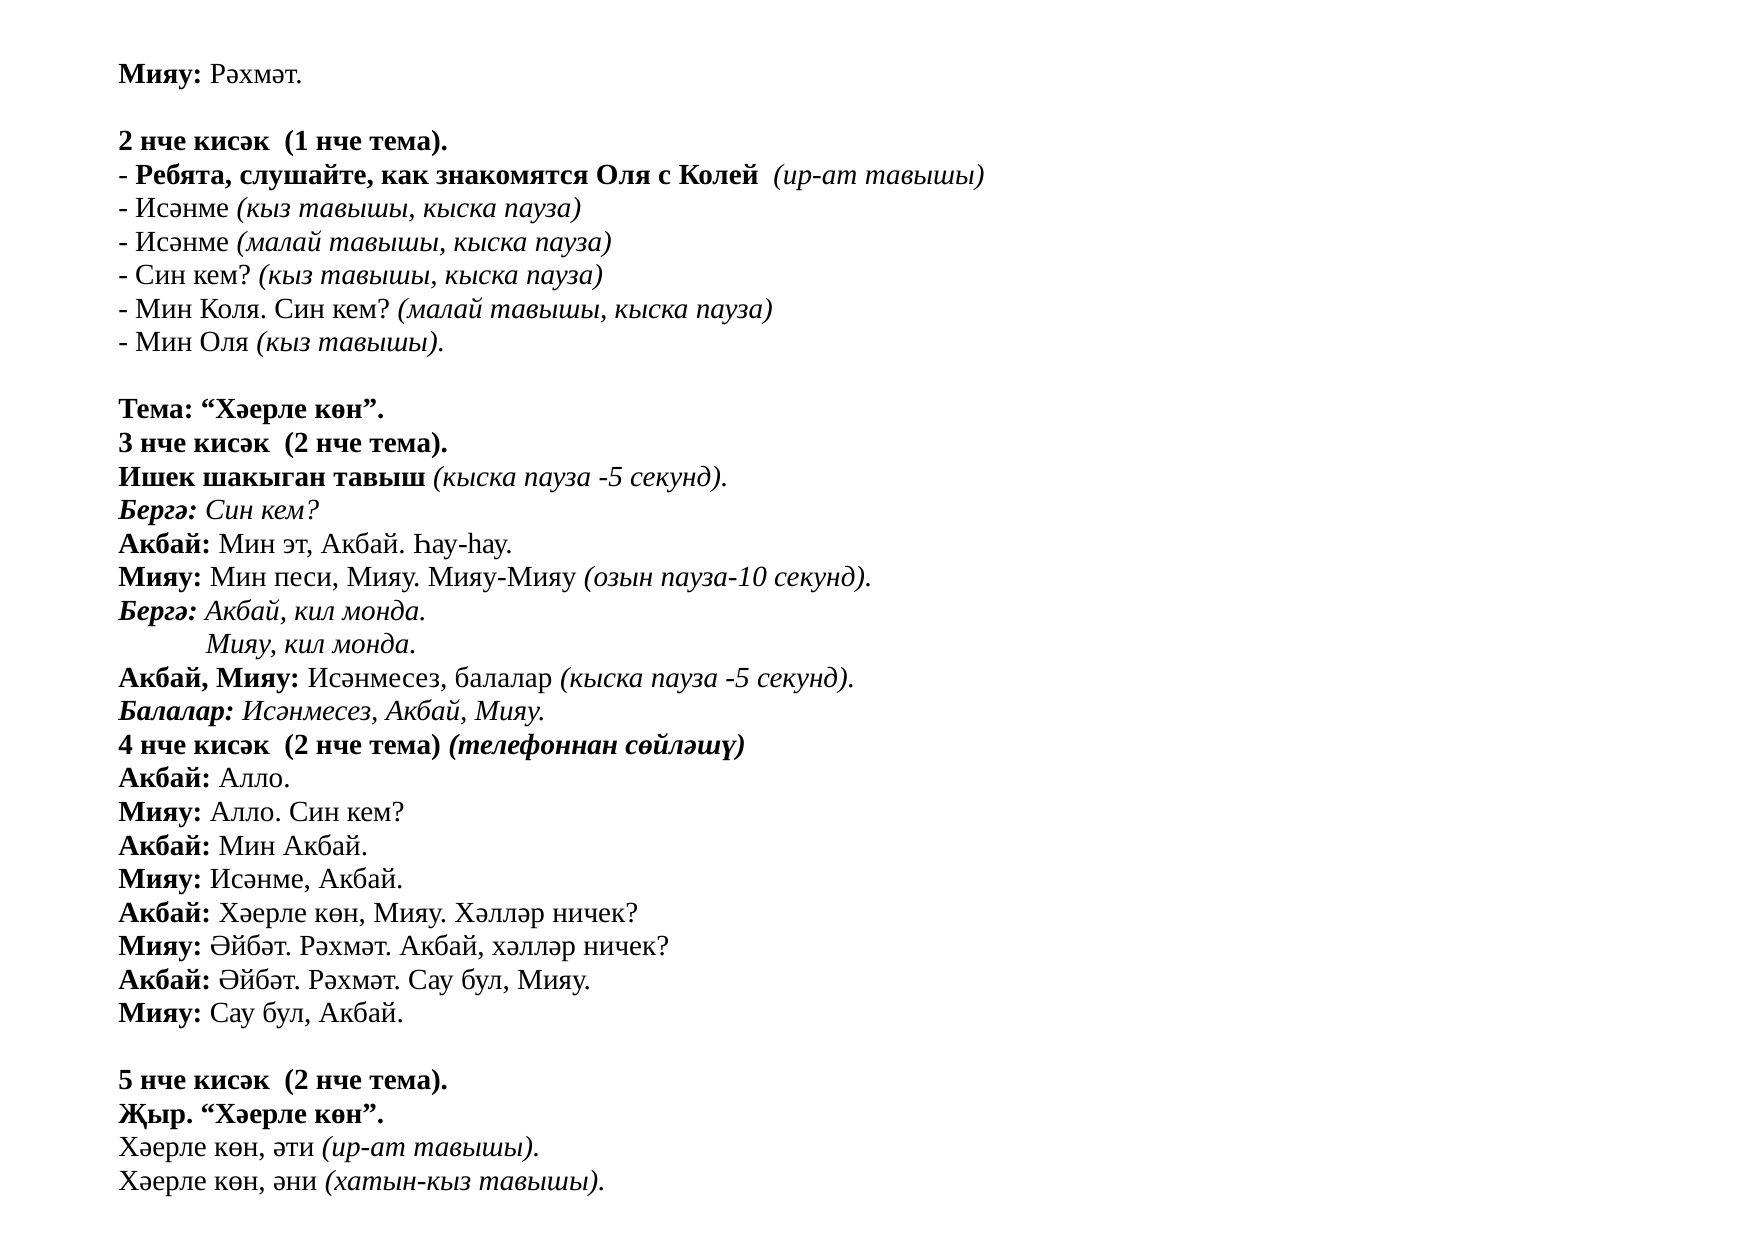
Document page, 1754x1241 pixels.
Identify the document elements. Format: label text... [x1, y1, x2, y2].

text Мияу: Рәхмәт. [118, 56, 1636, 90]
text - Исәнме (кыз тавышы, кыска пауза) [118, 190, 1636, 224]
text Мияу: Алло. Син кем? [118, 794, 1636, 828]
text Мияу: Исәнме, Акбай. [118, 861, 1636, 895]
text Акбай: Мин эт, Акбай. Һау-һау. [118, 526, 1636, 559]
text 4 нче кисәк (2 нче тема) (телефоннан сөйләшү) [118, 727, 1636, 761]
text Тема: “Хәерле көн”. [118, 392, 1636, 425]
text Балалар: Исәнмесез, Акбай, Мияу. [118, 693, 1636, 727]
text Акбай: Мин Акбай. [118, 828, 1636, 861]
text Акбай: Алло. [118, 761, 1636, 794]
text Хәерле көн, әти (ир-ат тавышы). [118, 1129, 1636, 1163]
text 2 нче кисәк (1 нче тема). [118, 123, 1636, 157]
text Хәерле көн, әни (хатын-кыз тавышы). [118, 1163, 1636, 1197]
text 3 нче кисәк (2 нче тема). [118, 425, 1636, 459]
text Мияу: Сау бул, Акбай. [118, 995, 1636, 1029]
text Акбай: Әйбәт. Рәхмәт. Сау бул, Мияу. [118, 962, 1636, 995]
text Акбай: Хәерле көн, Мияу. Хәлләр ничек? [118, 895, 1636, 928]
text Акбай, Мияу: Исәнмесез, балалар (кыска пауза -5 секунд). [118, 660, 1636, 693]
text - Син кем? (кыз тавышы, кыска пауза) [118, 257, 1636, 291]
text - Мин Оля (кыз тавышы). [118, 324, 1636, 358]
text Бергә: Акбай, кил монда. [118, 593, 1636, 626]
text Мияу: Мин песи, Мияу. Мияу-Мияу (озын пауза-10 секунд). [118, 559, 1636, 593]
text 5 нче кисәк (2 нче тема). [118, 1062, 1636, 1096]
text - Ребята, слушайте, как знакомятся Оля с Колей (ир-ат тавышы) [118, 157, 1636, 190]
text Мияу, кил монда. [118, 626, 1636, 660]
text Бергә: Син кем? [118, 492, 1636, 526]
text - Исәнме (малай тавышы, кыска пауза) [118, 224, 1636, 257]
text Мияу: Әйбәт. Рәхмәт. Акбай, хәлләр ничек? [118, 928, 1636, 962]
text - Мин Коля. Син кем? (малай тавышы, кыска пауза) [118, 291, 1636, 324]
text Ишек шакыган тавыш (кыска пауза -5 секунд). [118, 459, 1636, 492]
text Җыр. “Хәерле көн”. [118, 1096, 1636, 1129]
